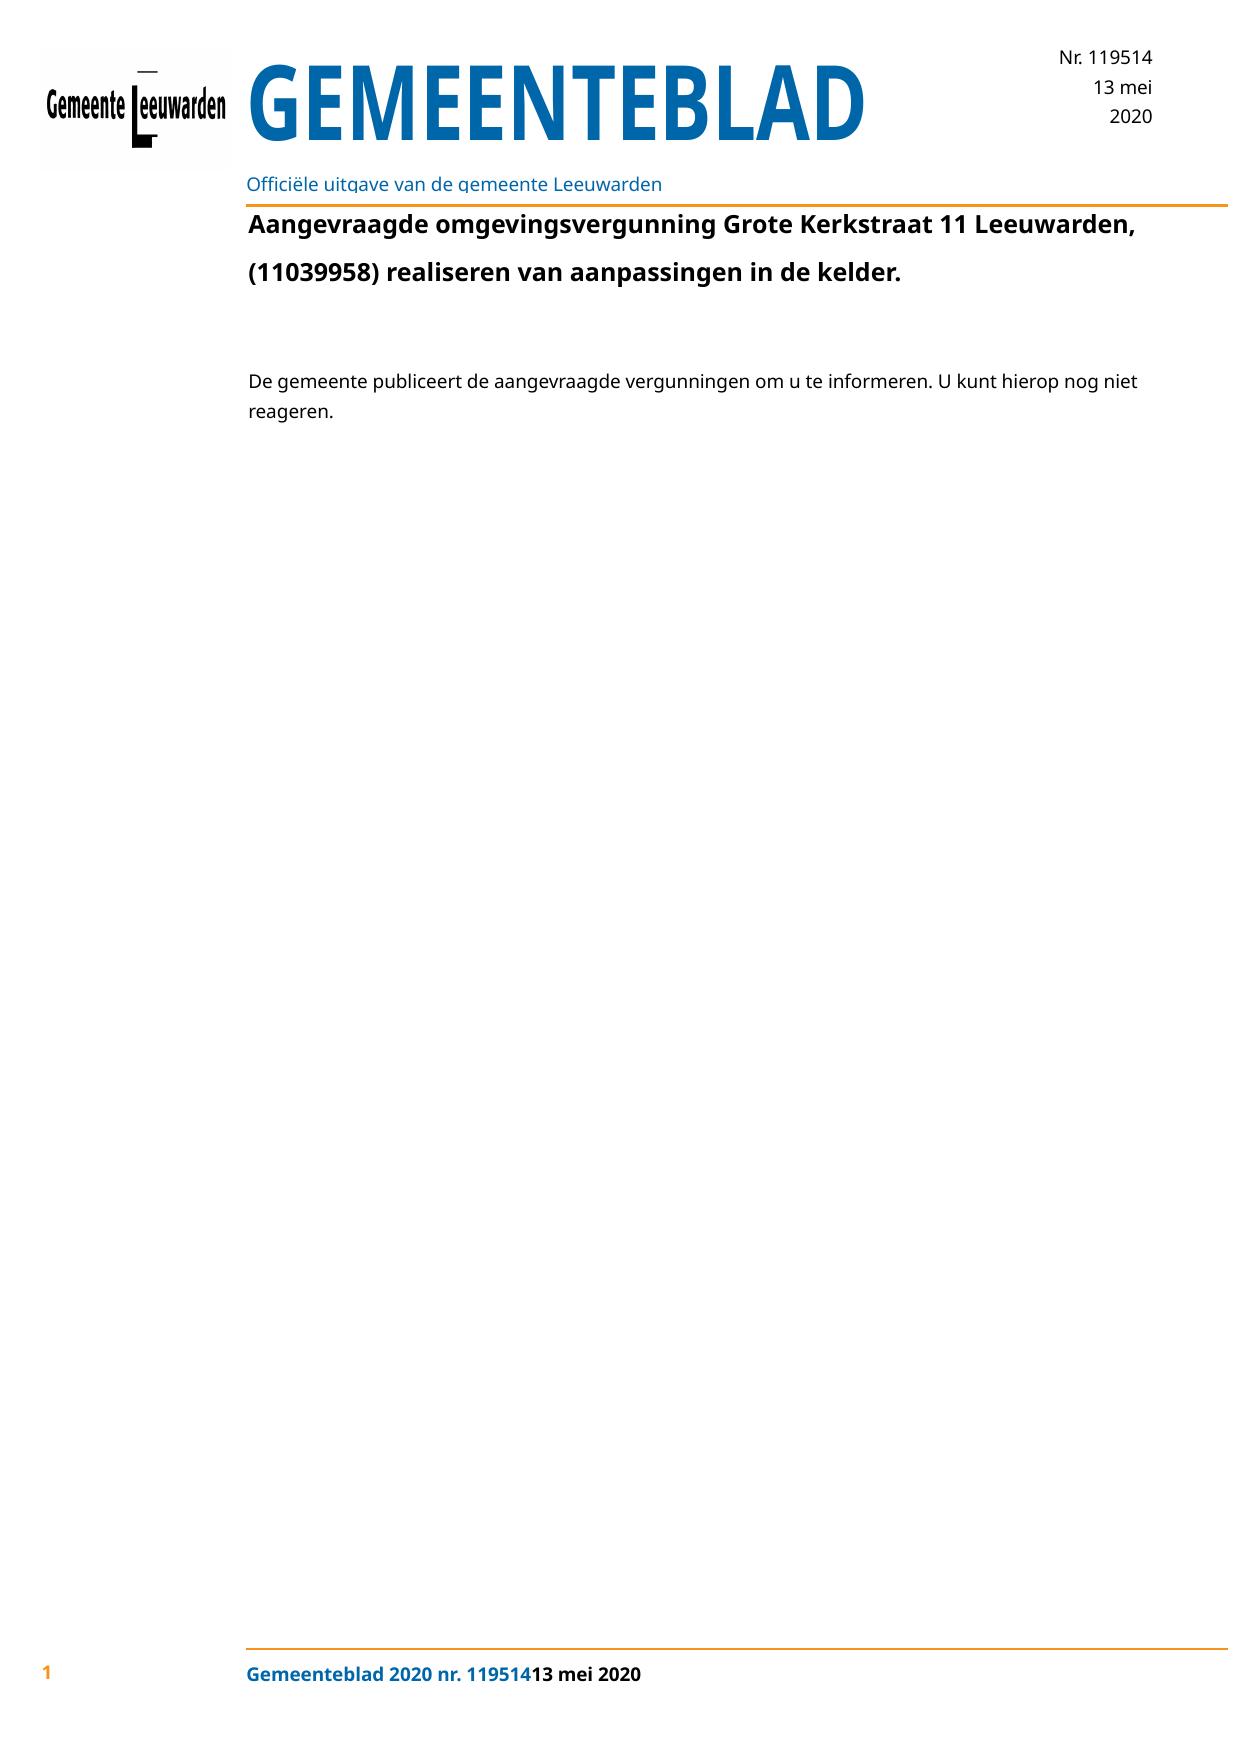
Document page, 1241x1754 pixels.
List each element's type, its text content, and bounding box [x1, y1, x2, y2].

text De gemeente publiceert de aangevraagde vergunningen om u te informeren. U kunt hierop nog niet reageren. [248, 368, 1152, 424]
picture [41, 47, 231, 172]
text Aangevraagde omgevingsvergunning Grote Kerkstraat 11 Leeuwarden, (11039958) realiseren van aanpassingen in de kelder. [248, 207, 1152, 288]
